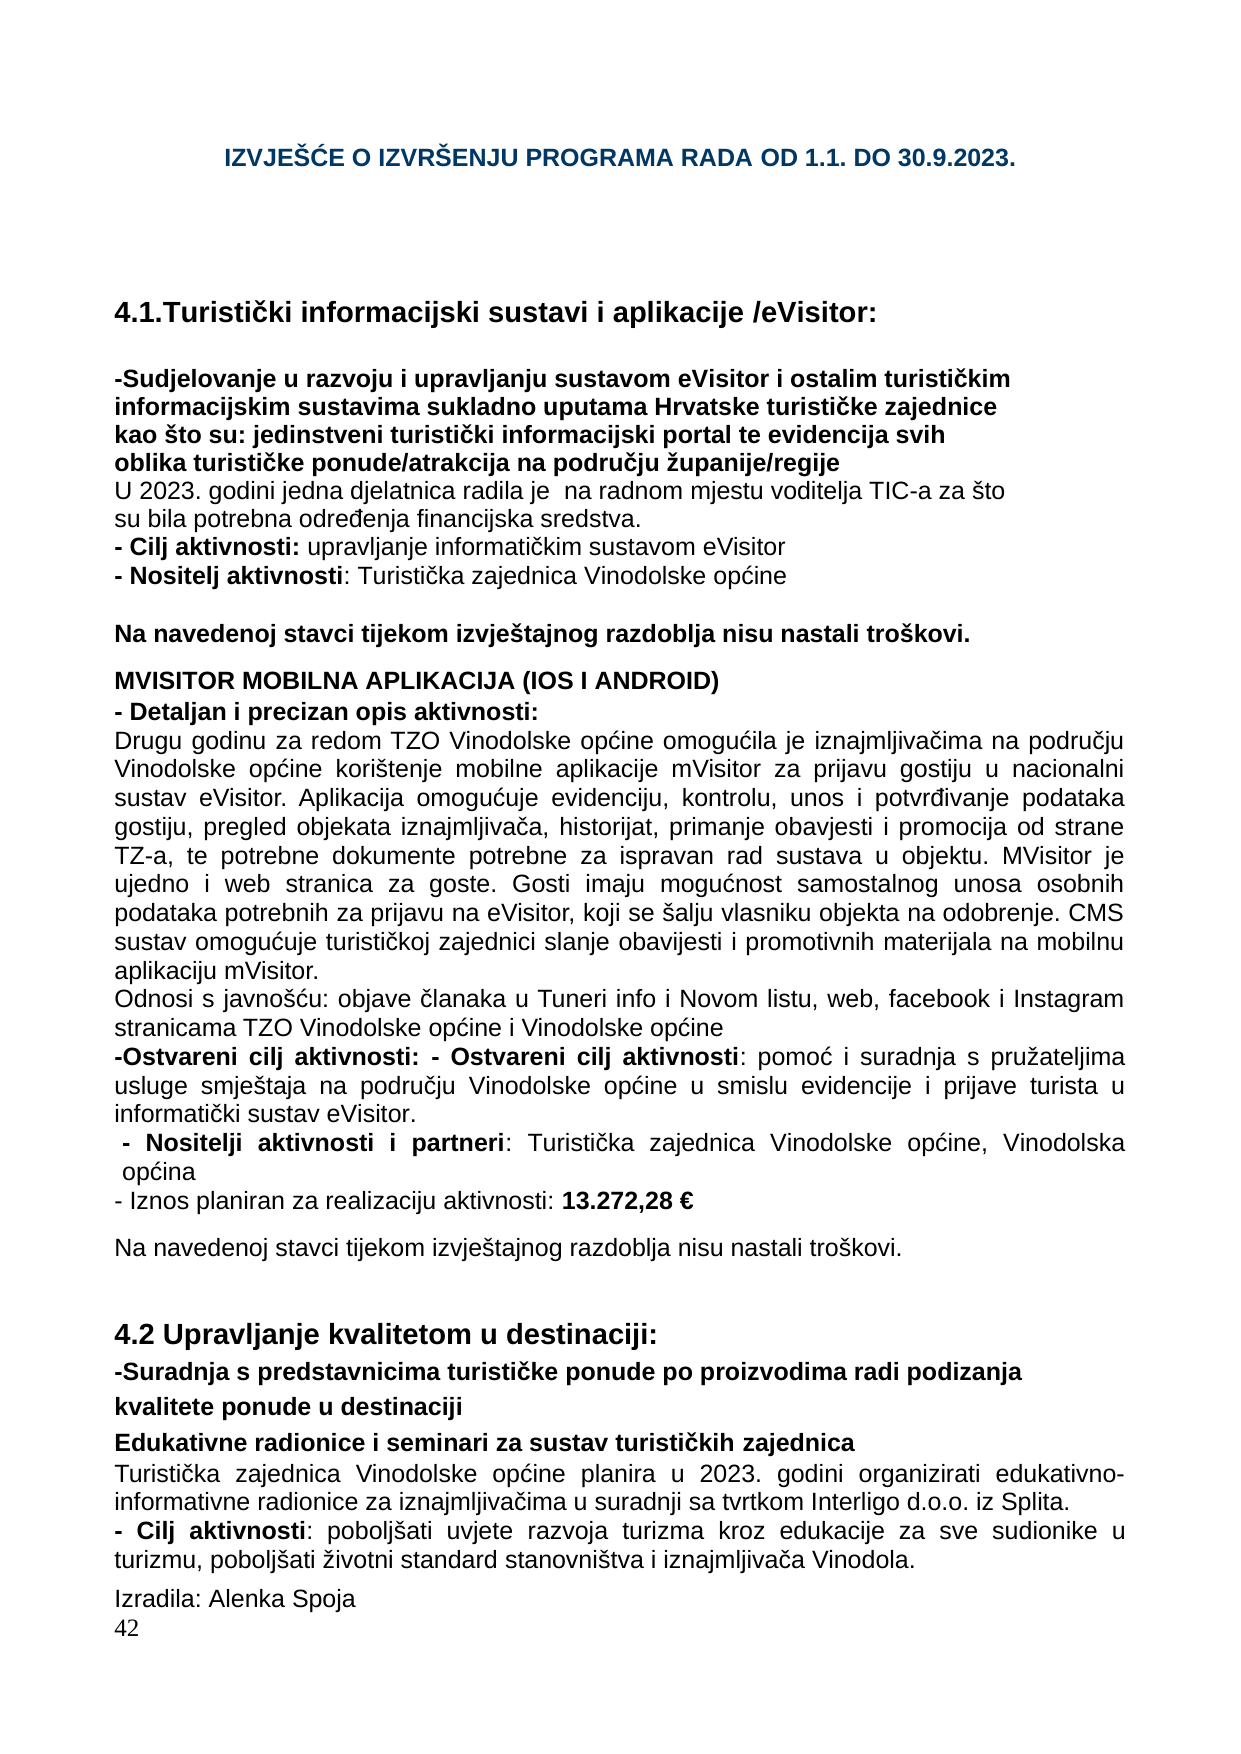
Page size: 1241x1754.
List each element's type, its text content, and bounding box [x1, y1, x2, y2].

text - Nositelji aktivnosti i partneri: Turistička zajednica Vinodolske općine, Vinodolska općina [122, 1128, 1126, 1186]
text - Nositelj aktivnosti: Turistička zajednica Vinodolske općine [114, 561, 1126, 590]
text Turistička zajednica Vinodolske općine planira u 2023. godini organizirati edukativno-informativne radionice za iznajmljivačima u suradnji sa tvrtkom Interligo d.o.o. iz Splita. [114, 1459, 1126, 1516]
text MVISITOR MOBILNA APLIKACIJA (IOS I ANDROID) [114, 666, 1126, 695]
text -Ostvareni cilj aktivnosti: - Ostvareni cilj aktivnosti: pomoć i suradnja s pružateljima usluge smještaja na području Vinodolske općine u smislu evidencije i prijave turista u informatički sustav eVisitor. [114, 1042, 1126, 1128]
text Na navedenoj stavci tijekom izvještajnog razdoblja nisu nastali troškovi. [114, 1233, 1126, 1262]
text - Cilj aktivnosti: poboljšati uvjete razvoja turizma kroz edukacije za sve sudionike u turizmu, poboljšati životni standard stanovništva i iznajmljivača Vinodola. [114, 1516, 1126, 1574]
text 4.1.Turistički informacijski sustavi i aplikacije /eVisitor: [114, 294, 1126, 329]
text U 2023. godini jedna djelatnica radila je na radnom mjestu voditelja TIC-a za što su bila potrebna određenja financijska sredstva. [114, 477, 1024, 533]
text Edukativne radionice i seminari za sustav turističkih zajednica [114, 1423, 1126, 1459]
text Odnosi s javnošću: objave članaka u Tuneri info i Novom listu, web, facebook i Instagram stranicama TZO Vinodolske općine i Vinodolske općine [114, 984, 1126, 1042]
text Drugu godinu za redom TZO Vinodolske općine omogućila je iznajmljivačima na području Vinodolske općine korištenje mobilne aplikacije mVisitor za prijavu gostiju u nacionalni sustav eVisitor. Aplikacija omogućuje evidenciju, kontrolu, unos i potvrđivanje podataka gostiju, pregled objekata iznajmljivača, historijat, primanje obavjesti i promocija od strane TZ-a, te potrebne dokumente potrebne za ispravan rad sustava u objektu. MVisitor je ujedno i web stranica za goste. Gosti imaju mogućnost samostalnog unosa osobnih podataka potrebnih za prijavu na eVisitor, koji se šalju vlasniku objekta na odobrenje. CMS sustav omogućuje turističkoj zajednici slanje obavijesti i promotivnih materijala na mobilnu aplikaciju mVisitor. [114, 726, 1126, 984]
subtitle 4.2 Upravljanje kvalitetom u destinaciji: [114, 1316, 1126, 1352]
subtitle -Suradnja s predstavnicima turističke ponude po proizvodima radi podizanja kvalitete ponude u destinaciji [114, 1352, 1126, 1423]
text - Cilj aktivnosti: upravljanje informatičkim sustavom eVisitor [114, 533, 1024, 561]
text Na navedenoj stavci tijekom izvještajnog razdoblja nisu nastali troškovi. [114, 619, 1126, 648]
text - Iznos planiran za realizaciju aktivnosti: 13.272,28 € [114, 1186, 1126, 1214]
text - Detaljan i precizan opis aktivnosti: [114, 697, 1126, 726]
text -Sudjelovanje u razvoju i upravljanju sustavom eVisitor i ostalim turističkim informacijskim sustavima sukladno uputama Hrvatske turističke zajednice kao što su: jedinstveni turistički informacijski portal te evidencija svih oblika turističke ponude/atrakcija na području županije/regije [114, 365, 1024, 477]
